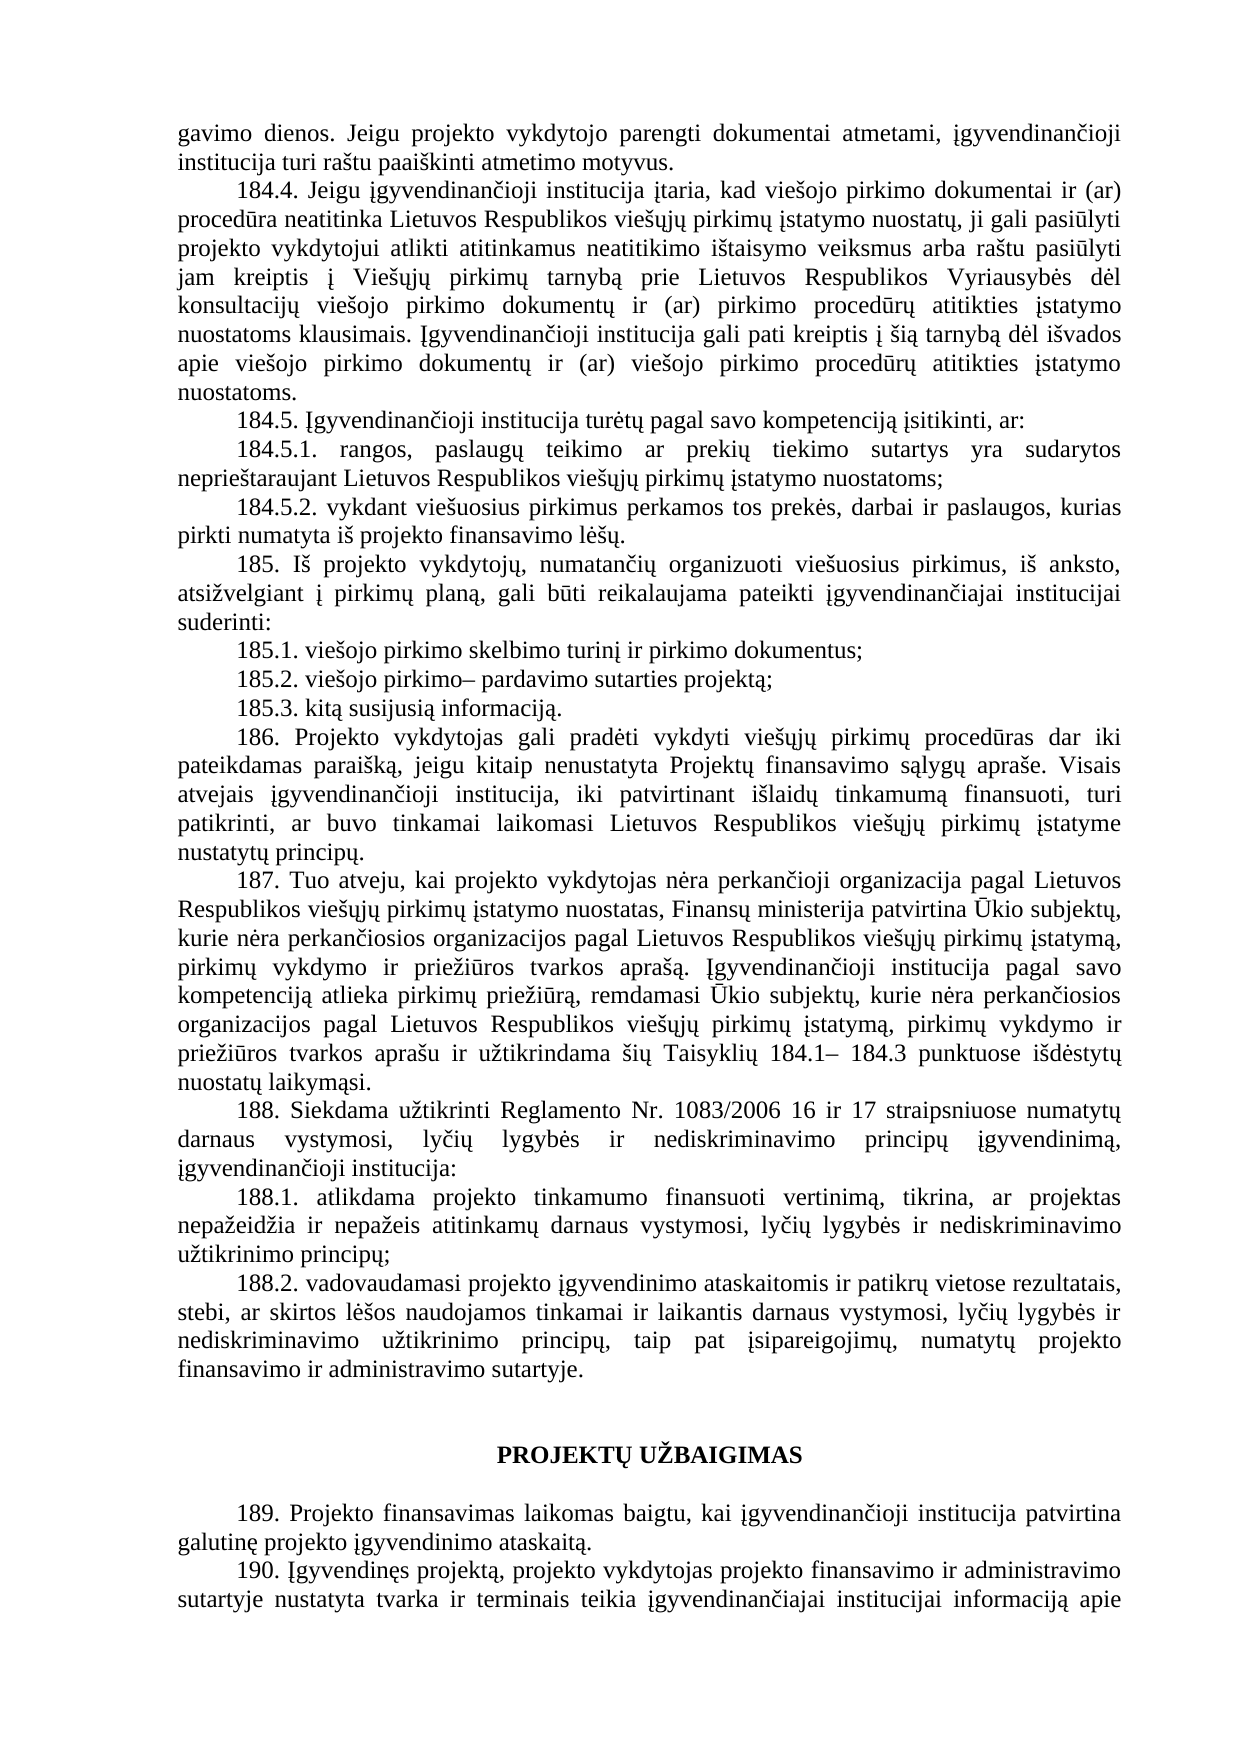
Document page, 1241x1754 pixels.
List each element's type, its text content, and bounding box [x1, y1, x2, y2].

text 188.2. vadovaudamasi projekto įgyvendinimo ataskaitomis ir patikrų vietose rezultatais, stebi, ar skirtos lėšos naudojamos tinkamai ir laikantis darnaus vystymosi, lyčių lygybės ir nediskriminavimo užtikrinimo principų, taip pat įsipareigojimų, numatytų projekto finansavimo ir administravimo sutartyje. [177, 1268, 1122, 1383]
text 184.5. Įgyvendinančioji institucija turėtų pagal savo kompetenciją įsitikinti, ar: [177, 406, 1122, 434]
text 186. Projekto vykdytojas gali pradėti vykdyti viešųjų pirkimų procedūras dar iki pateikdamas paraišką, jeigu kitaip nenustatyta Projektų finansavimo sąlygų apraše. Visais atvejais įgyvendinančioji institucija, iki patvirtinant išlaidų tinkamumą finansuoti, turi patikrinti, ar buvo tinkamai laikomasi Lietuvos Respublikos viešųjų pirkimų įstatyme nustatytų principų. [177, 722, 1122, 866]
text PROJEKTŲ UŽBAIGIMAS [177, 1441, 1122, 1469]
text 190. Įgyvendinęs projektą, projekto vykdytojas projekto finansavimo ir administravimo sutartyje nustatyta tvarka ir terminais teikia įgyvendinančiajai institucijai informaciją apie [177, 1556, 1122, 1613]
text 185. Iš projekto vykdytojų, numatančių organizuoti viešuosius pirkimus, iš anksto, atsižvelgiant į pirkimų planą, gali būti reikalaujama pateikti įgyvendinančiajai institucijai suderinti: [177, 549, 1122, 636]
text 187. Tuo atveju, kai projekto vykdytojas nėra perkančioji organizacija pagal Lietuvos Respublikos viešųjų pirkimų įstatymo nuostatas, Finansų ministerija patvirtina Ūkio subjektų, kurie nėra perkančiosios organizacijos pagal Lietuvos Respublikos viešųjų pirkimų įstatymą, pirkimų vykdymo ir priežiūros tvarkos aprašą. Įgyvendinančioji institucija pagal savo kompetenciją atlieka pirkimų priežiūrą, remdamasi Ūkio subjektų, kurie nėra perkančiosios organizacijos pagal Lietuvos Respublikos viešųjų pirkimų įstatymą, pirkimų vykdymo ir priežiūros tvarkos aprašu ir užtikrindama šių Taisyklių 184.1– 184.3 punktuose išdėstytų nuostatų laikymąsi. [177, 866, 1122, 1096]
text 185.2. viešojo pirkimo– pardavimo sutarties projektą; [177, 664, 1122, 693]
text 185.1. viešojo pirkimo skelbimo turinį ir pirkimo dokumentus; [177, 636, 1122, 664]
text 184.4. Jeigu įgyvendinančioji institucija įtaria, kad viešojo pirkimo dokumentai ir (ar) procedūra neatitinka Lietuvos Respublikos viešųjų pirkimų įstatymo nuostatų, ji gali pasiūlyti projekto vykdytojui atlikti atitinkamus neatitikimo ištaisymo veiksmus arba raštu pasiūlyti jam kreiptis į Viešųjų pirkimų tarnybą prie Lietuvos Respublikos Vyriausybės dėl konsultacijų viešojo pirkimo dokumentų ir (ar) pirkimo procedūrų atitikties įstatymo nuostatoms klausimais. Įgyvendinančioji institucija gali pati kreiptis į šią tarnybą dėl išvados apie viešojo pirkimo dokumentų ir (ar) viešojo pirkimo procedūrų atitikties įstatymo nuostatoms. [177, 176, 1122, 406]
text 188. Siekdama užtikrinti Reglamento Nr. 1083/2006 16 ir 17 straipsniuose numatytų darnaus vystymosi, lyčių lygybės ir nediskriminavimo principų įgyvendinimą, įgyvendinančioji institucija: [177, 1096, 1122, 1182]
text 189. Projekto finansavimas laikomas baigtu, kai įgyvendinančioji institucija patvirtina galutinę projekto įgyvendinimo ataskaitą. [177, 1498, 1122, 1556]
text 188.1. atlikdama projekto tinkamumo finansuoti vertinimą, tikrina, ar projektas nepažeidžia ir nepažeis atitinkamų darnaus vystymosi, lyčių lygybės ir nediskriminavimo užtikrinimo principų; [177, 1182, 1122, 1268]
text 184.5.2. vykdant viešuosius pirkimus perkamos tos prekės, darbai ir paslaugos, kurias pirkti numatyta iš projekto finansavimo lėšų. [177, 492, 1122, 549]
text gavimo dienos. Jeigu projekto vykdytojo parengti dokumentai atmetami, įgyvendinančioji institucija turi raštu paaiškinti atmetimo motyvus. [177, 118, 1122, 176]
text 185.3. kitą susijusią informaciją. [177, 693, 1122, 722]
text 184.5.1. rangos, paslaugų teikimo ar prekių tiekimo sutartys yra sudarytos neprieštaraujant Lietuvos Respublikos viešųjų pirkimų įstatymo nuostatoms; [177, 434, 1122, 492]
